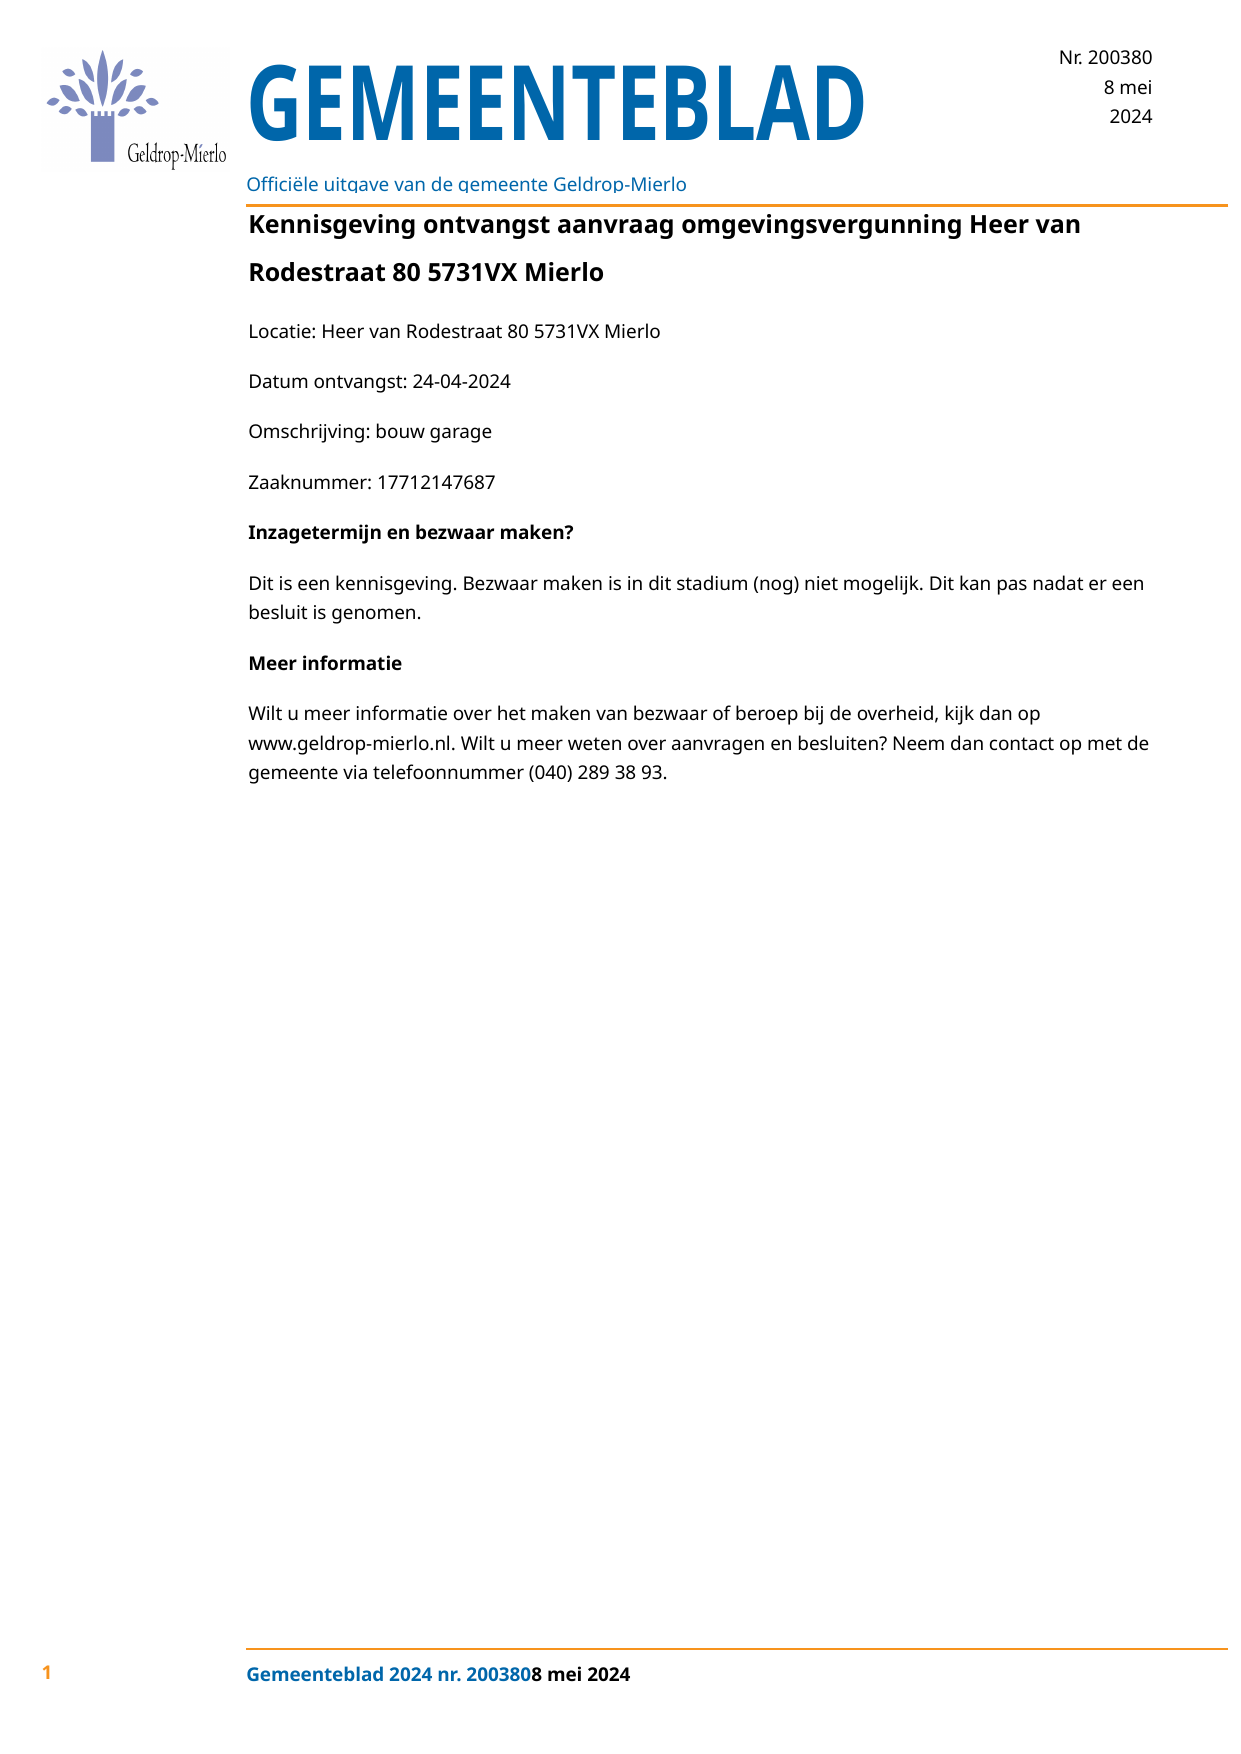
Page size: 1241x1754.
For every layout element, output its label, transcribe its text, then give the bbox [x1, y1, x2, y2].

picture [41, 47, 231, 172]
text Kennisgeving ontvangst aanvraag omgevingsvergunning Heer van Rodestraat 80 5731VX Mierlo [248, 207, 1152, 288]
text Dit is een kennisgeving. Bezwaar maken is in dit stadium (nog) niet mogelijk. Dit kan pas nadat er een besluit is genomen. [248, 570, 1152, 625]
text Omschrijving: bouw garage [248, 419, 1152, 444]
text Locatie: Heer van Rodestraat 80 5731VX Mierlo [248, 318, 1152, 344]
text Zaaknummer: 17712147687 [248, 469, 1152, 495]
text Datum ontvangst: 24-04-2024 [248, 368, 1152, 394]
text Wilt u meer informatie over het maken van bezwaar of beroep bij de overheid, kijk dan op www.geldrop-mierlo.nl. Wilt u meer weten over aanvragen en besluiten? Neem dan contact op met de gemeente via telefoonnummer (040) 289 38 93. [248, 700, 1152, 785]
text Meer informatie [248, 650, 1152, 676]
text Inzagetermijn en bezwaar maken? [248, 519, 1152, 545]
